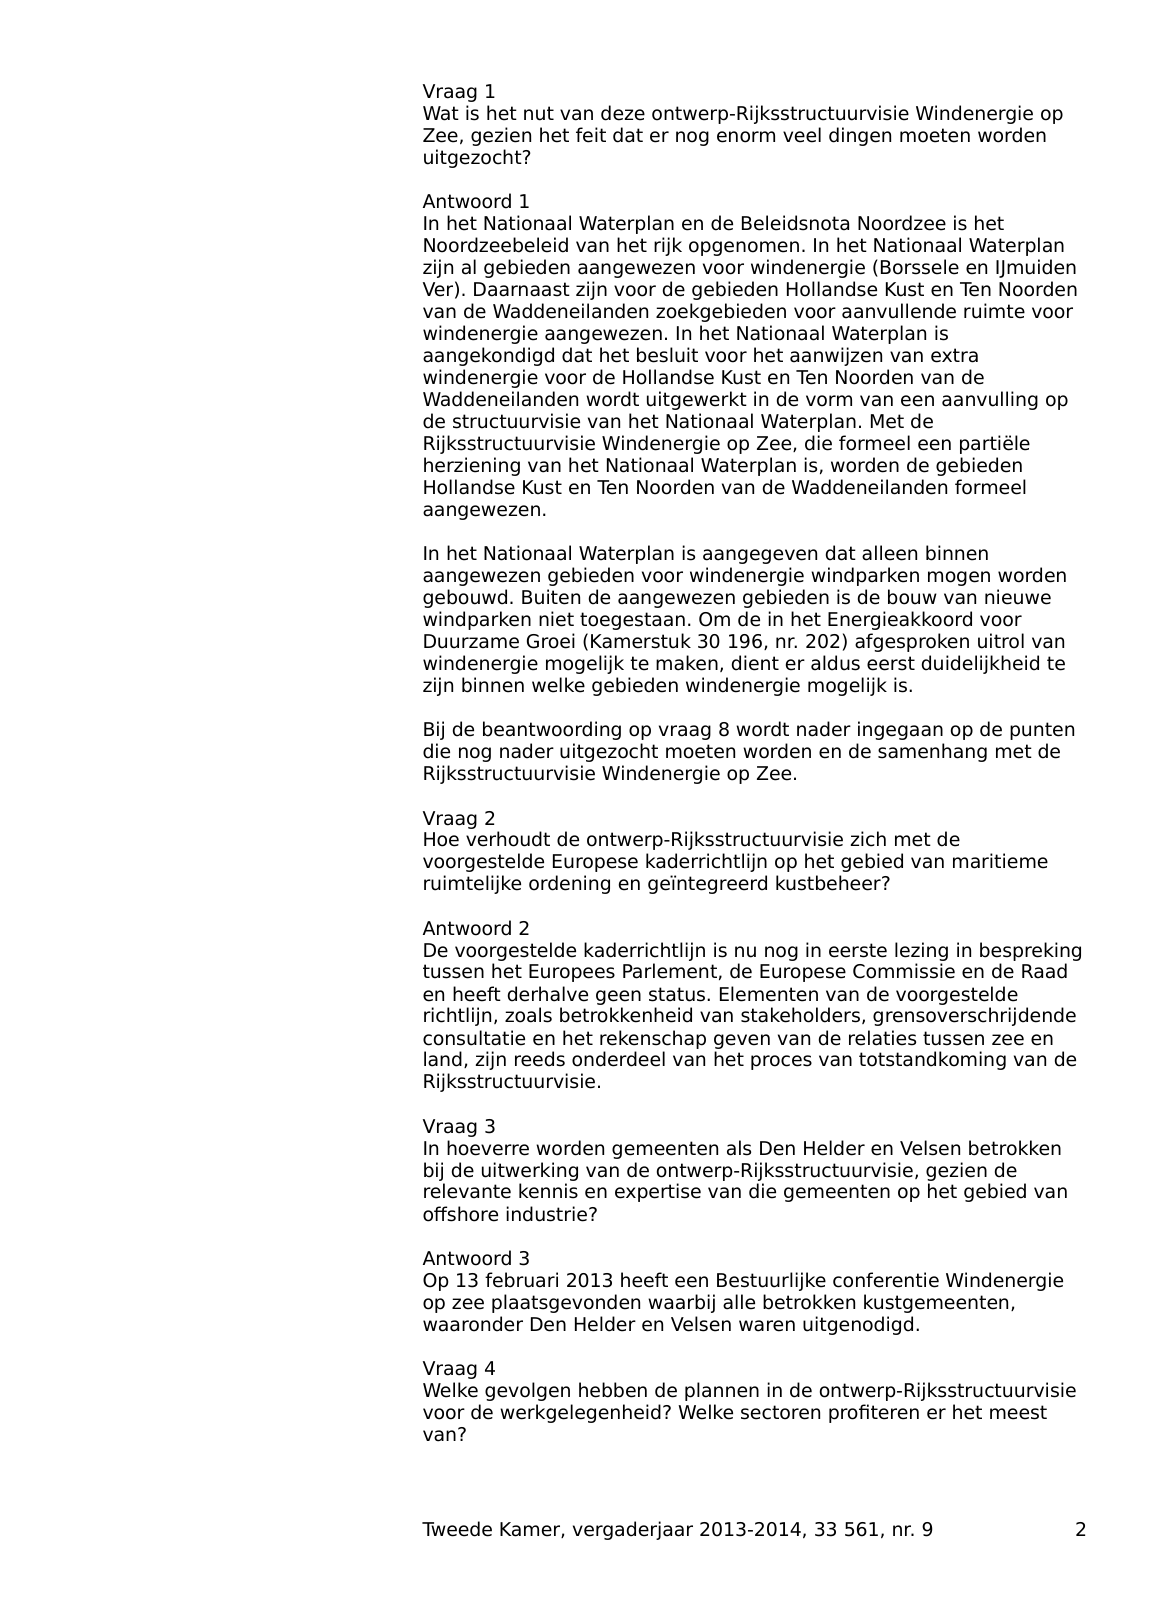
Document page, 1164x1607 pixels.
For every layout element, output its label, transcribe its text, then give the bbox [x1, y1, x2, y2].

text In het Nationaal Waterplan en de Beleidsnota Noordzee is het Noordzeebeleid van het rijk opgenomen. In het Nationaal Waterplan zijn al gebieden aangewezen voor windenergie (Borssele en IJmuiden Ver). Daarnaast zijn voor de gebieden Hollandse Kust en Ten Noorden van de Waddeneilanden zoekgebieden voor aanvullende ruimte voor windenergie aangewezen. In het Nationaal Waterplan is aangekondigd dat het besluit voor het aanwijzen van extra windenergie voor de Hollandse Kust en Ten Noorden van de Waddeneilanden wordt uitgewerkt in de vorm van een aanvulling op de structuurvisie van het Nationaal Waterplan. Met de Rijksstructuurvisie Windenergie op Zee, die formeel een partiële herziening van het Nationaal Waterplan is, worden de gebieden Hollandse Kust en Ten Noorden van de Waddeneilanden formeel aangewezen. [422, 213, 1087, 521]
text De voorgestelde kaderrichtlijn is nu nog in eerste lezing in bespreking tussen het Europees Parlement, de Europese Commissie en de Raad en heeft derhalve geen status. Elementen van de voorgestelde richtlijn, zoals betrokkenheid van stakeholders, grensoverschrijdende consultatie en het rekenschap geven van de relaties tussen zee en land, zijn reeds onderdeel van het proces van totstandkoming van de Rijksstructuurvisie. [422, 939, 1087, 1093]
text Op 13 februari 2013 heeft een Bestuurlijke conferentie Windenergie op zee plaatsgevonden waarbij alle betrokken kustgemeenten, waaronder Den Helder en Velsen waren uitgenodigd. [422, 1269, 1087, 1336]
text Antwoord 3 [422, 1248, 1087, 1269]
text Antwoord 1 [422, 191, 1087, 213]
text In het Nationaal Waterplan is aangegeven dat alleen binnen aangewezen gebieden voor windenergie windparken mogen worden gebouwd. Buiten de aangewezen gebieden is de bouw van nieuwe windparken niet toegestaan. Om de in het Energieakkoord voor Duurzame Groei (Kamerstuk 30 196, nr. 202) afgesproken uitrol van windenergie mogelijk te maken, dient er aldus eerst duidelijkheid te zijn binnen welke gebieden windenergie mogelijk is. [422, 543, 1087, 697]
text Antwoord 2 [422, 917, 1087, 939]
text Vraag 2 [422, 807, 1087, 829]
text Vraag 3 [422, 1116, 1087, 1137]
text Hoe verhoudt de ontwerp-Rijksstructuurvisie zich met de voorgestelde Europese kaderrichtlijn op het gebied van maritieme ruimtelijke ordening en geïntegreerd kustbeheer? [422, 829, 1087, 895]
text Bij de beantwoording op vraag 8 wordt nader ingegaan op de punten die nog nader uitgezocht moeten worden en de samenhang met de Rijksstructuurvisie Windenergie op Zee. [422, 719, 1087, 785]
text Welke gevolgen hebben de plannen in de ontwerp-Rijksstructuurvisie voor de werkgelegenheid? Welke sectoren profiteren er het meest van? [422, 1380, 1087, 1446]
text Vraag 4 [422, 1358, 1087, 1380]
text In hoeverre worden gemeenten als Den Helder en Velsen betrokken bij de uitwerking van de ontwerp-Rijksstructuurvisie, gezien de relevante kennis en expertise van die gemeenten op het gebied van offshore industrie? [422, 1137, 1087, 1225]
text Vraag 1 [422, 81, 1087, 103]
text Wat is het nut van deze ontwerp-Rijksstructuurvisie Windenergie op Zee, gezien het feit dat er nog enorm veel dingen moeten worden uitgezocht? [422, 103, 1087, 169]
